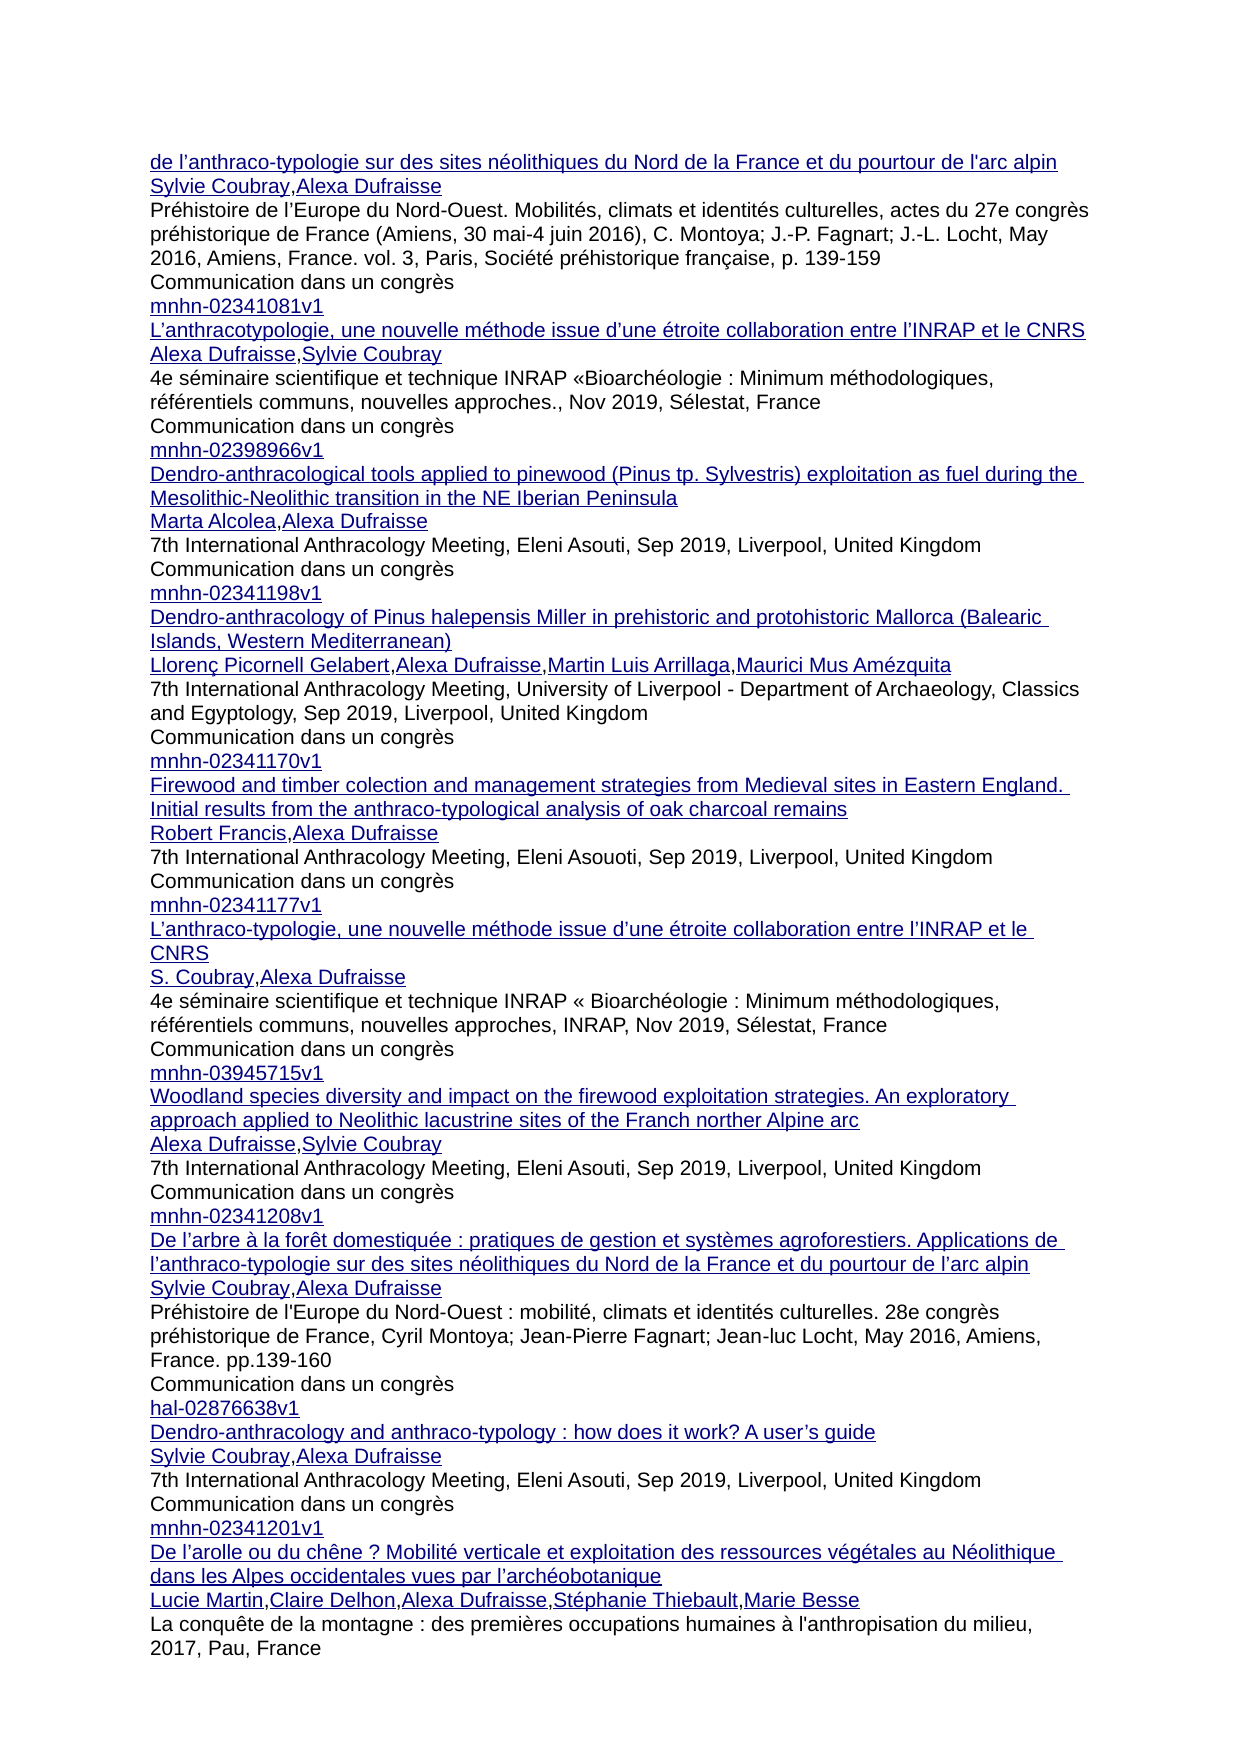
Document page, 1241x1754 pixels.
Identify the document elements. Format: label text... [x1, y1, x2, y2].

table_cell L’anthraco-typologie, une nouvelle méthode issue d’une étroite collaboration entre l’INRAP et le CNRS S. Coubray,Alexa Dufraisse 4e séminaire scientifique et technique INRAP « Bioarchéologie : Minimum méthodologiques, référentiels communs, nouvelles approches, INRAP, Nov 2019, Sélestat, France Communication dans un congrès mnhn-03945715v1 [150, 917, 1090, 1084]
table_cell Dendro-anthracology and anthraco-typology : how does it work? A user’s guide Sylvie Coubray,Alexa Dufraisse 7th International Anthracology Meeting, Eleni Asouti, Sep 2019, Liverpool, United Kingdom Communication dans un congrès mnhn-02341201v1 [150, 1420, 1090, 1539]
table_cell Firewood and timber colection and management strategies from Medieval sites in Eastern England. Initial results from the anthraco-typological analysis of oak charcoal remains Robert Francis,Alexa Dufraisse 7th International Anthracology Meeting, Eleni Asouoti, Sep 2019, Liverpool, United Kingdom Communication dans un congrès mnhn-02341177v1 [150, 773, 1090, 917]
table_cell De l’arbre à la forêt domestiquée : pratiques de gestion et systèmes agroforestiers. Applications de l’anthraco-typologie sur des sites néolithiques du Nord de la France et du pourtour de l’arc alpin Sylvie Coubray,Alexa Dufraisse Préhistoire de l'Europe du Nord-Ouest : mobilité, climats et identités culturelles. 28e congrès préhistorique de France, Cyril Montoya; Jean-Pierre Fagnart; Jean‑luc Locht, May 2016, Amiens, France. pp.139-160 Communication dans un congrès hal-02876638v1 [150, 1228, 1090, 1420]
table_cell de l’anthraco-typologie sur des sites néolithiques du Nord de la France et du pourtour de l'arc alpin Sylvie Coubray,Alexa Dufraisse Préhistoire de l’Europe du Nord-Ouest. Mobilités, climats et identités culturelles, actes du 27e congrès préhistorique de France (Amiens, 30 mai-4 juin 2016), C. Montoya; J.-P. Fagnart; J.-L. Locht, May 2016, Amiens, France. vol. 3, Paris, Société préhistorique française, p. 139-159 Communication dans un congrès mnhn-02341081v1 [150, 150, 1090, 318]
table_cell L’anthracotypologie, une nouvelle méthode issue d’une étroite collaboration entre l’INRAP et le CNRS Alexa Dufraisse,Sylvie Coubray 4e séminaire scientifique et technique INRAP «Bioarchéologie : Minimum méthodologiques, référentiels communs, nouvelles approches., Nov 2019, Sélestat, France Communication dans un congrès mnhn-02398966v1 [150, 318, 1090, 461]
table_cell De l’arolle ou du chêne ? Mobilité verticale et exploitation des ressources végétales au Néolithique dans les Alpes occidentales vues par l’archéobotanique Lucie Martin,Claire Delhon,Alexa Dufraisse,Stéphanie Thiebault,Marie Besse La conquête de la montagne : des premières occupations humaines à l'anthropisation du milieu, 2017, Pau, France [150, 1540, 1090, 1659]
table_cell Dendro-anthracological tools applied to pinewood (Pinus tp. Sylvestris) exploitation as fuel during the Mesolithic-Neolithic transition in the NE Iberian Peninsula Marta Alcolea,Alexa Dufraisse 7th International Anthracology Meeting, Eleni Asouti, Sep 2019, Liverpool, United Kingdom Communication dans un congrès mnhn-02341198v1 [150, 461, 1090, 605]
table_cell Woodland species diversity and impact on the firewood exploitation strategies. An exploratory approach applied to Neolithic lacustrine sites of the Franch norther Alpine arc Alexa Dufraisse,Sylvie Coubray 7th International Anthracology Meeting, Eleni Asouti, Sep 2019, Liverpool, United Kingdom Communication dans un congrès mnhn-02341208v1 [150, 1084, 1090, 1228]
table_cell Dendro-anthracology of Pinus halepensis Miller in prehistoric and protohistoric Mallorca (Balearic Islands, Western Mediterranean) Llorenç Picornell Gelabert,Alexa Dufraisse,Martin Luis Arrillaga,Maurici Mus Amézquita 7th International Anthracology Meeting, University of Liverpool - Department of Archaeology, Classics and Egyptology, Sep 2019, Liverpool, United Kingdom Communication dans un congrès mnhn-02341170v1 [150, 605, 1090, 773]
